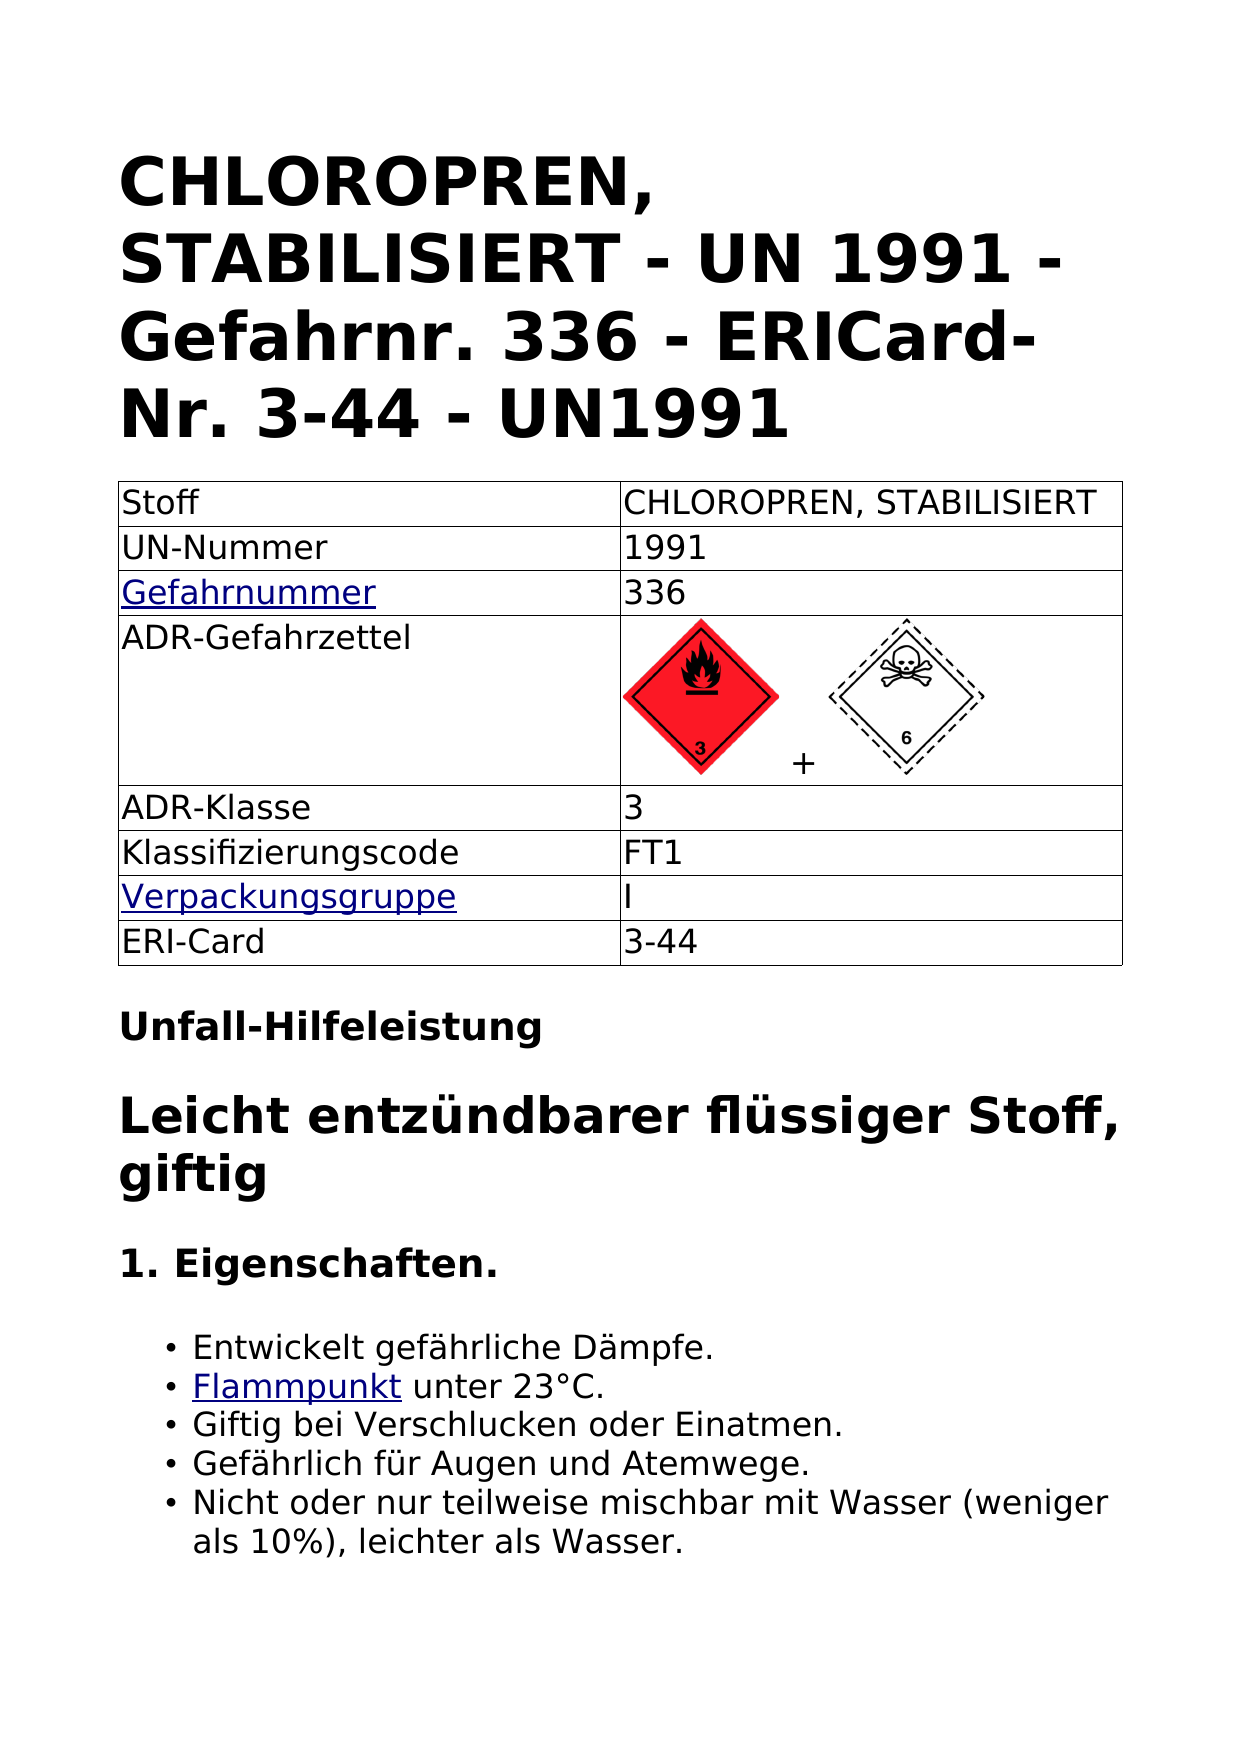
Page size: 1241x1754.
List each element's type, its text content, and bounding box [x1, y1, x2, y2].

subtitle CHLOROPREN, STABILISIERT - UN 1991 - Gefahrnr. 336 - ERICard-Nr. 3-44 - UN1991 [118, 143, 1122, 453]
subtitle 1. Eigenschaften. [118, 1241, 1122, 1286]
table_cell 3-44 [621, 921, 1122, 964]
table_cell Verpackungsgruppe [119, 876, 620, 920]
list Nicht oder nur teilweise mischbar mit Wasser (weniger als 10%), leichter als Wasser. [177, 1484, 1122, 1561]
subtitle Unfall-Hilfeleistung [118, 1004, 1122, 1049]
list Gefährlich für Augen und Atemwege. [177, 1445, 1122, 1484]
table_cell ADR-Gefahrzettel [119, 616, 620, 785]
table_header Stoff [119, 482, 620, 526]
table_cell + [621, 616, 1122, 785]
table_cell ERI-Card [119, 921, 620, 964]
table_cell Gefahrnummer [119, 571, 620, 615]
table_cell 3 [621, 786, 1122, 830]
table_cell Klassifizierungscode [119, 831, 620, 875]
list Entwickelt gefährliche Dämpfe. [177, 1328, 1122, 1367]
list Giftig bei Verschlucken oder Einatmen. [177, 1406, 1122, 1445]
table_cell I [621, 876, 1122, 920]
table_cell ADR-Klasse [119, 786, 620, 830]
picture [622, 618, 780, 775]
table_header CHLOROPREN, STABILISIERT [621, 482, 1122, 526]
picture [828, 618, 985, 775]
table_cell UN-Nummer [119, 527, 620, 570]
table_cell FT1 [621, 831, 1122, 875]
table_cell 1991 [621, 527, 1122, 570]
subtitle Leicht entzündbarer flüssiger Stoff, giftig [118, 1087, 1122, 1203]
table_cell 336 [621, 571, 1122, 615]
list Flammpunkt unter 23°C. [177, 1367, 1122, 1406]
